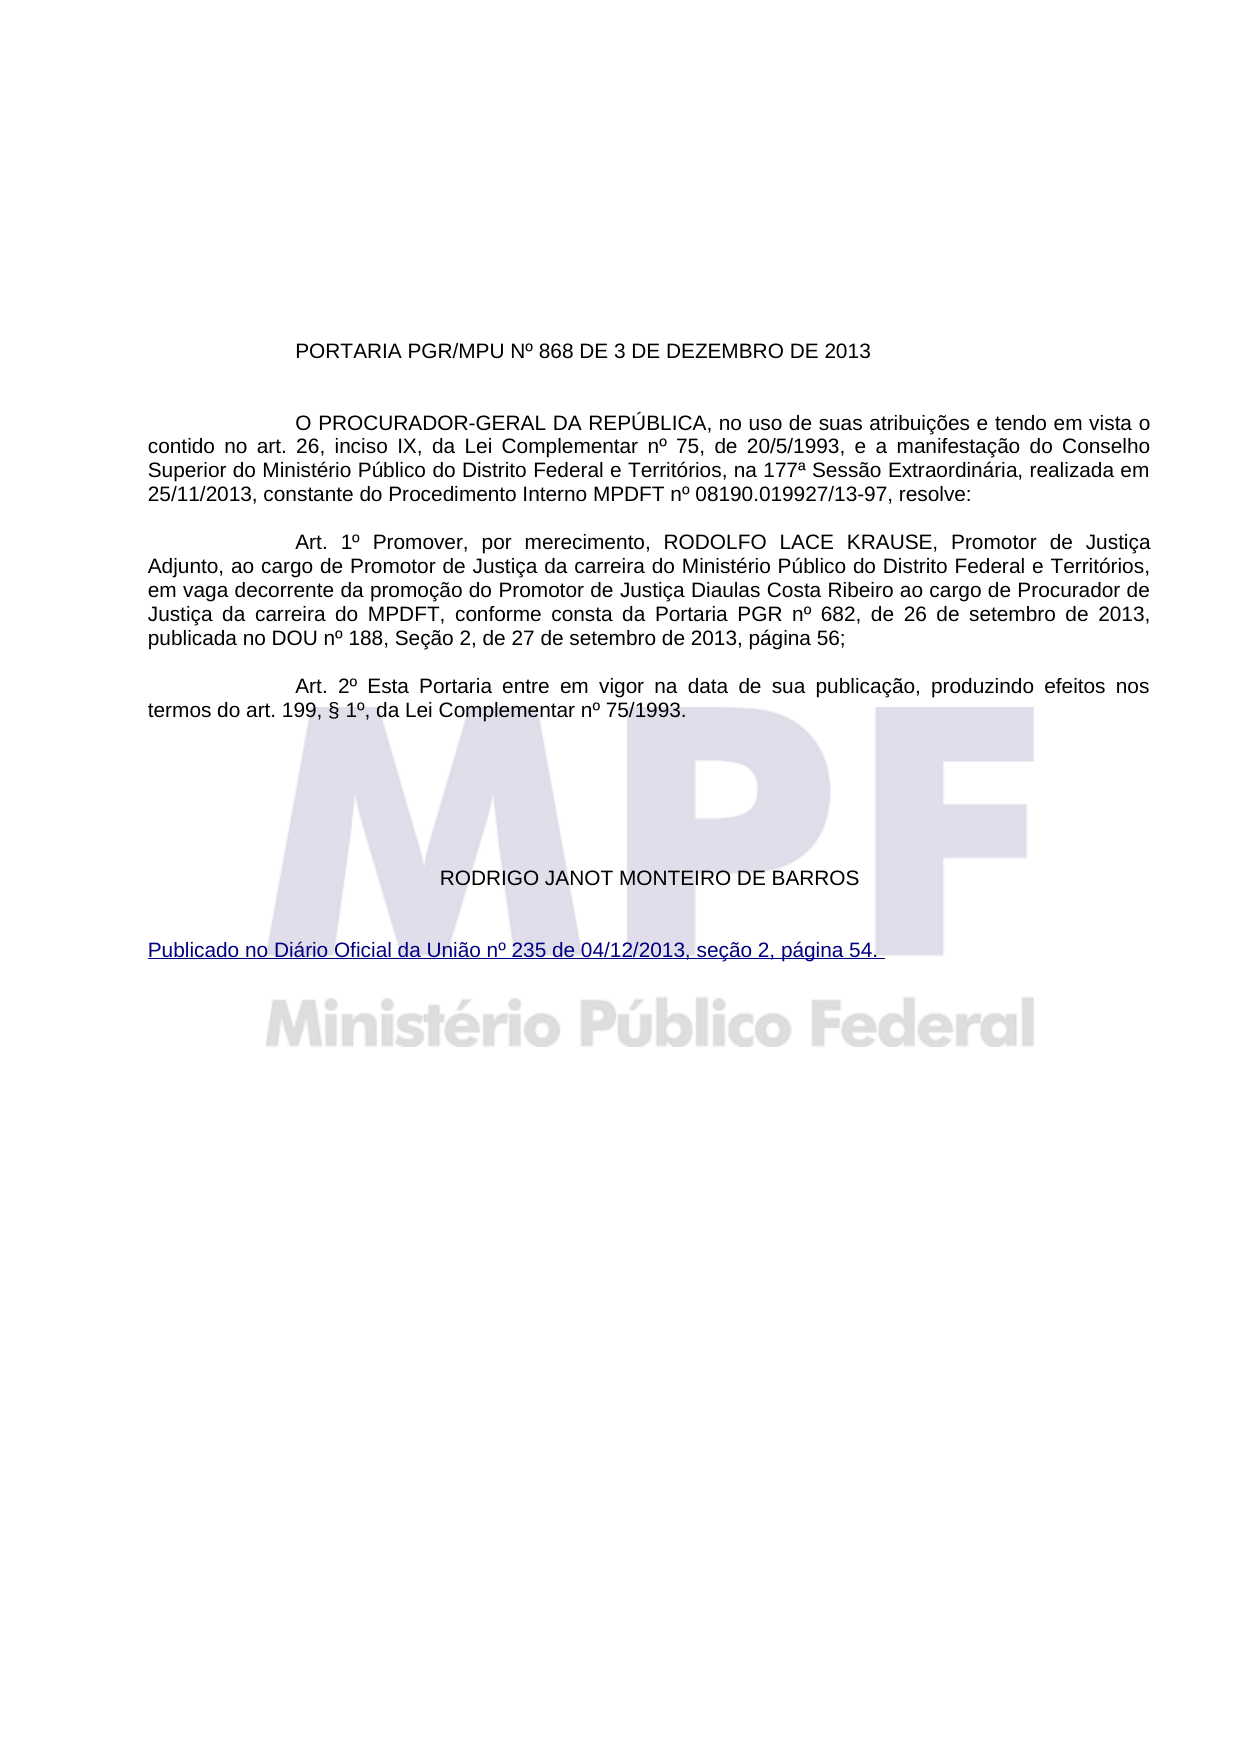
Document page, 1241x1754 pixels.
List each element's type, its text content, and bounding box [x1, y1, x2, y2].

text O PROCURADOR-GERAL DA REPÚBLICA, no uso de suas atribuições e tendo em vista o contido no art. 26, inciso IX, da Lei Complementar nº 75, de 20/5/1993, e a manifestação do Conselho Superior do Ministério Público do Distrito Federal e Territórios, na 177ª Sessão Extraordinária, realizada em 25/11/2013, constante do Procedimento Interno MPDFT nº 08190.019927/13-97, resolve: [148, 410, 1152, 506]
text Art. 1º Promover, por merecimento, RODOLFO LACE KRAUSE, Promotor de Justiça Adjunto, ao cargo de Promotor de Justiça da carreira do Ministério Público do Distrito Federal e Territórios, em vaga decorrente da promoção do Promotor de Justiça Diaulas Costa Ribeiro ao cargo de Procurador de Justiça da carreira do MPDFT, conforme consta da Portaria PGR nº 682, de 26 de setembro de 2013, publicada no DOU nº 188, Seção 2, de 27 de setembro de 2013, página 56; [148, 530, 1152, 650]
text Art. 2º Esta Portaria entre em vigor na data de sua publicação, produzindo efeitos nos termos do art. 199, § 1º, da Lei Complementar nº 75/1993. [148, 674, 1152, 722]
picture [266, 889, 1034, 937]
text Publicado no Diário Oficial da União nº 235 de 04/12/2013, seção 2, página 54. [148, 937, 1152, 961]
text PORTARIA PGR/MPU Nº 868 DE 3 DE DEZEMBRO DE 2013 [148, 338, 1152, 362]
text RODRIGO JANOT MONTEIRO DE BARROS [148, 866, 1152, 889]
picture [266, 961, 1034, 1047]
picture [266, 722, 1034, 866]
